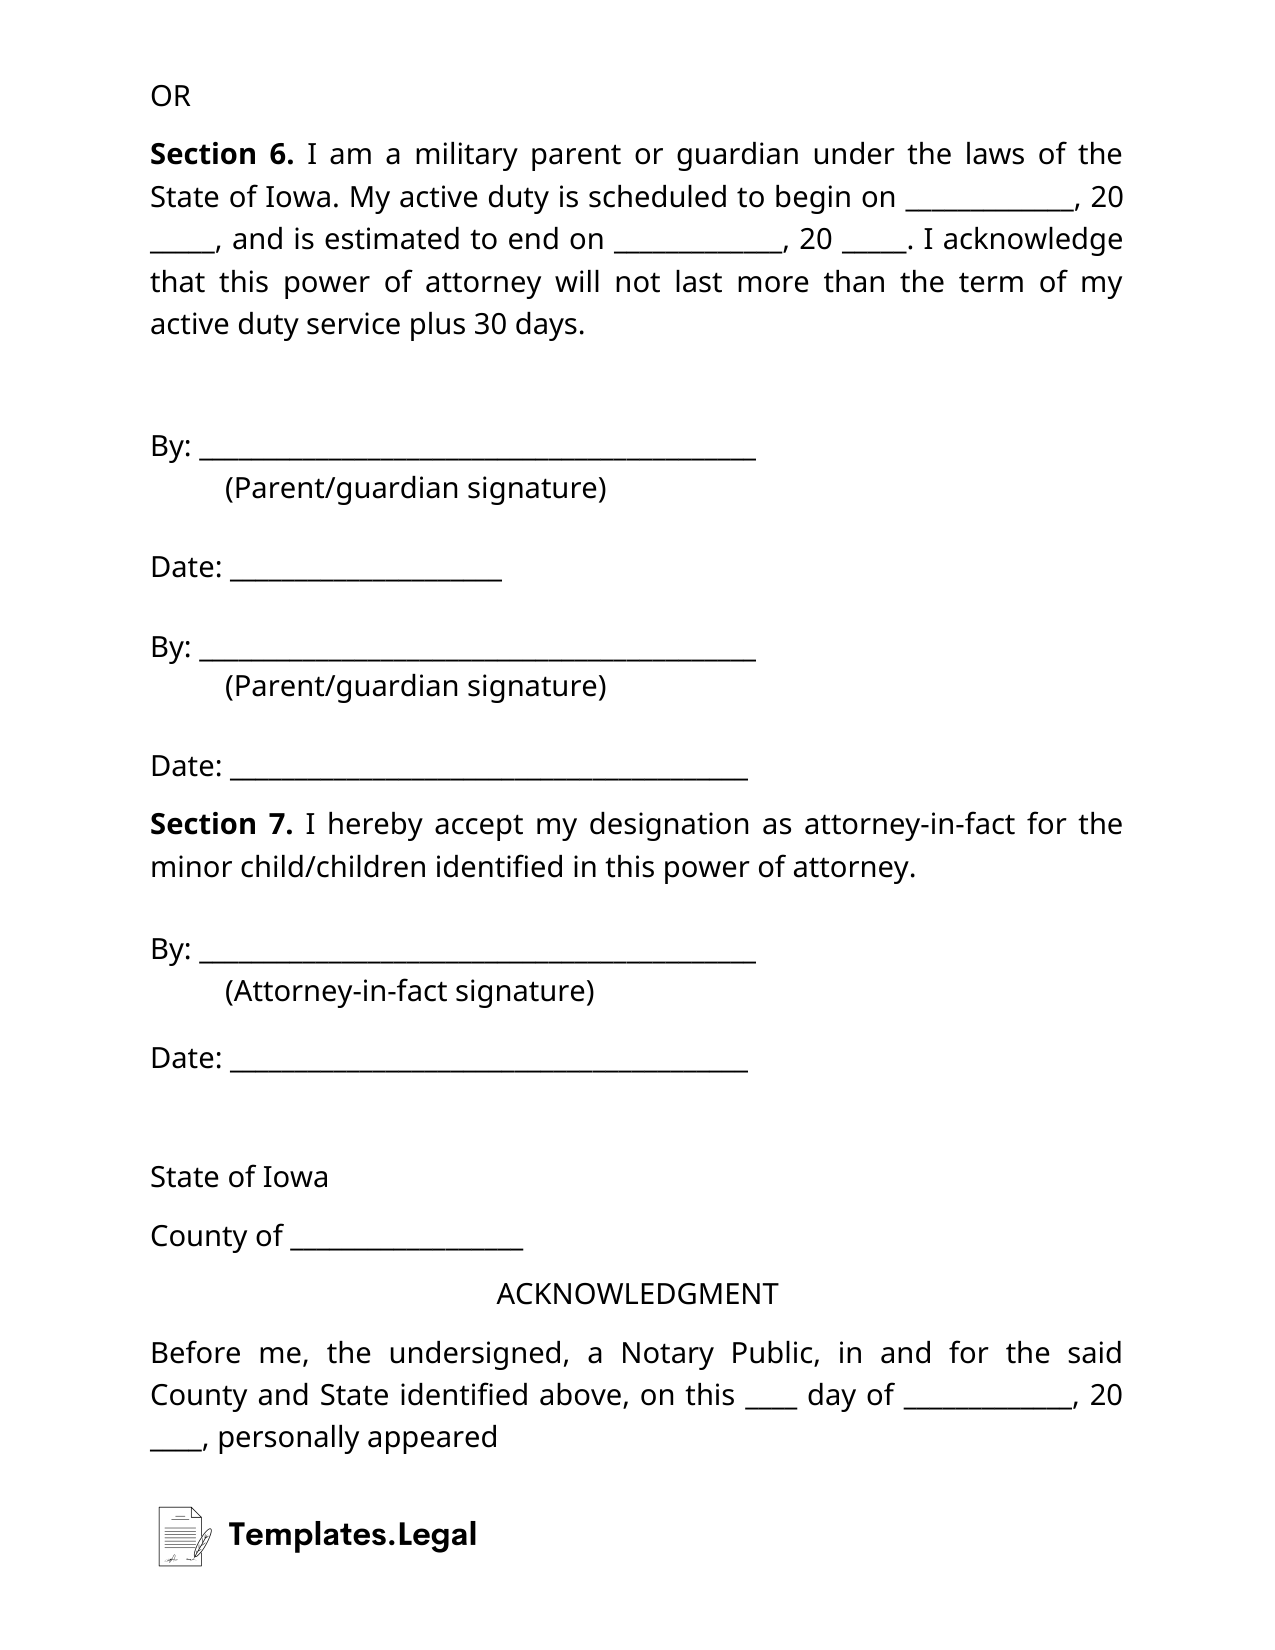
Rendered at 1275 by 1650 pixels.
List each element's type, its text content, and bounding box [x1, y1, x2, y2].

text Section 6. I am a military parent or guardian under the laws of the State of Iowa. My active duty is scheduled to begin on _____________, 20 _____, and is estimated to end on _____________, 20 _____. I acknowledge that this power of attorney will not last more than the term of my active duty service plus 30 days. [150, 134, 1125, 343]
text By: ___________________________________________ [150, 928, 1125, 968]
text By: ___________________________________________ [150, 425, 1125, 465]
text ACKNOWLEDGMENT [150, 1273, 1125, 1313]
text (Attorney-in-fact signature) [150, 970, 1125, 1010]
text Section 7. I hereby accept my designation as attorney-in-fact for the minor child/children identified in this power of attorney. [150, 803, 1125, 886]
text OR [150, 75, 1125, 115]
text State of Iowa [150, 1156, 1125, 1196]
text By: ___________________________________________ [150, 626, 1125, 666]
text County of __________________ [150, 1215, 1125, 1254]
text Date: _____________________ [150, 547, 1125, 586]
text (Parent/guardian signature) [150, 666, 1125, 705]
text Before me, the undersigned, a Notary Public, in and for the said County and State identified above, on this ____ day of _____________, 20 ____, personally appeared [150, 1332, 1125, 1456]
text (Parent/guardian signature) [150, 467, 1125, 507]
text Date: ________________________________________ [150, 1037, 1125, 1077]
text Date: ________________________________________ [150, 745, 1125, 785]
